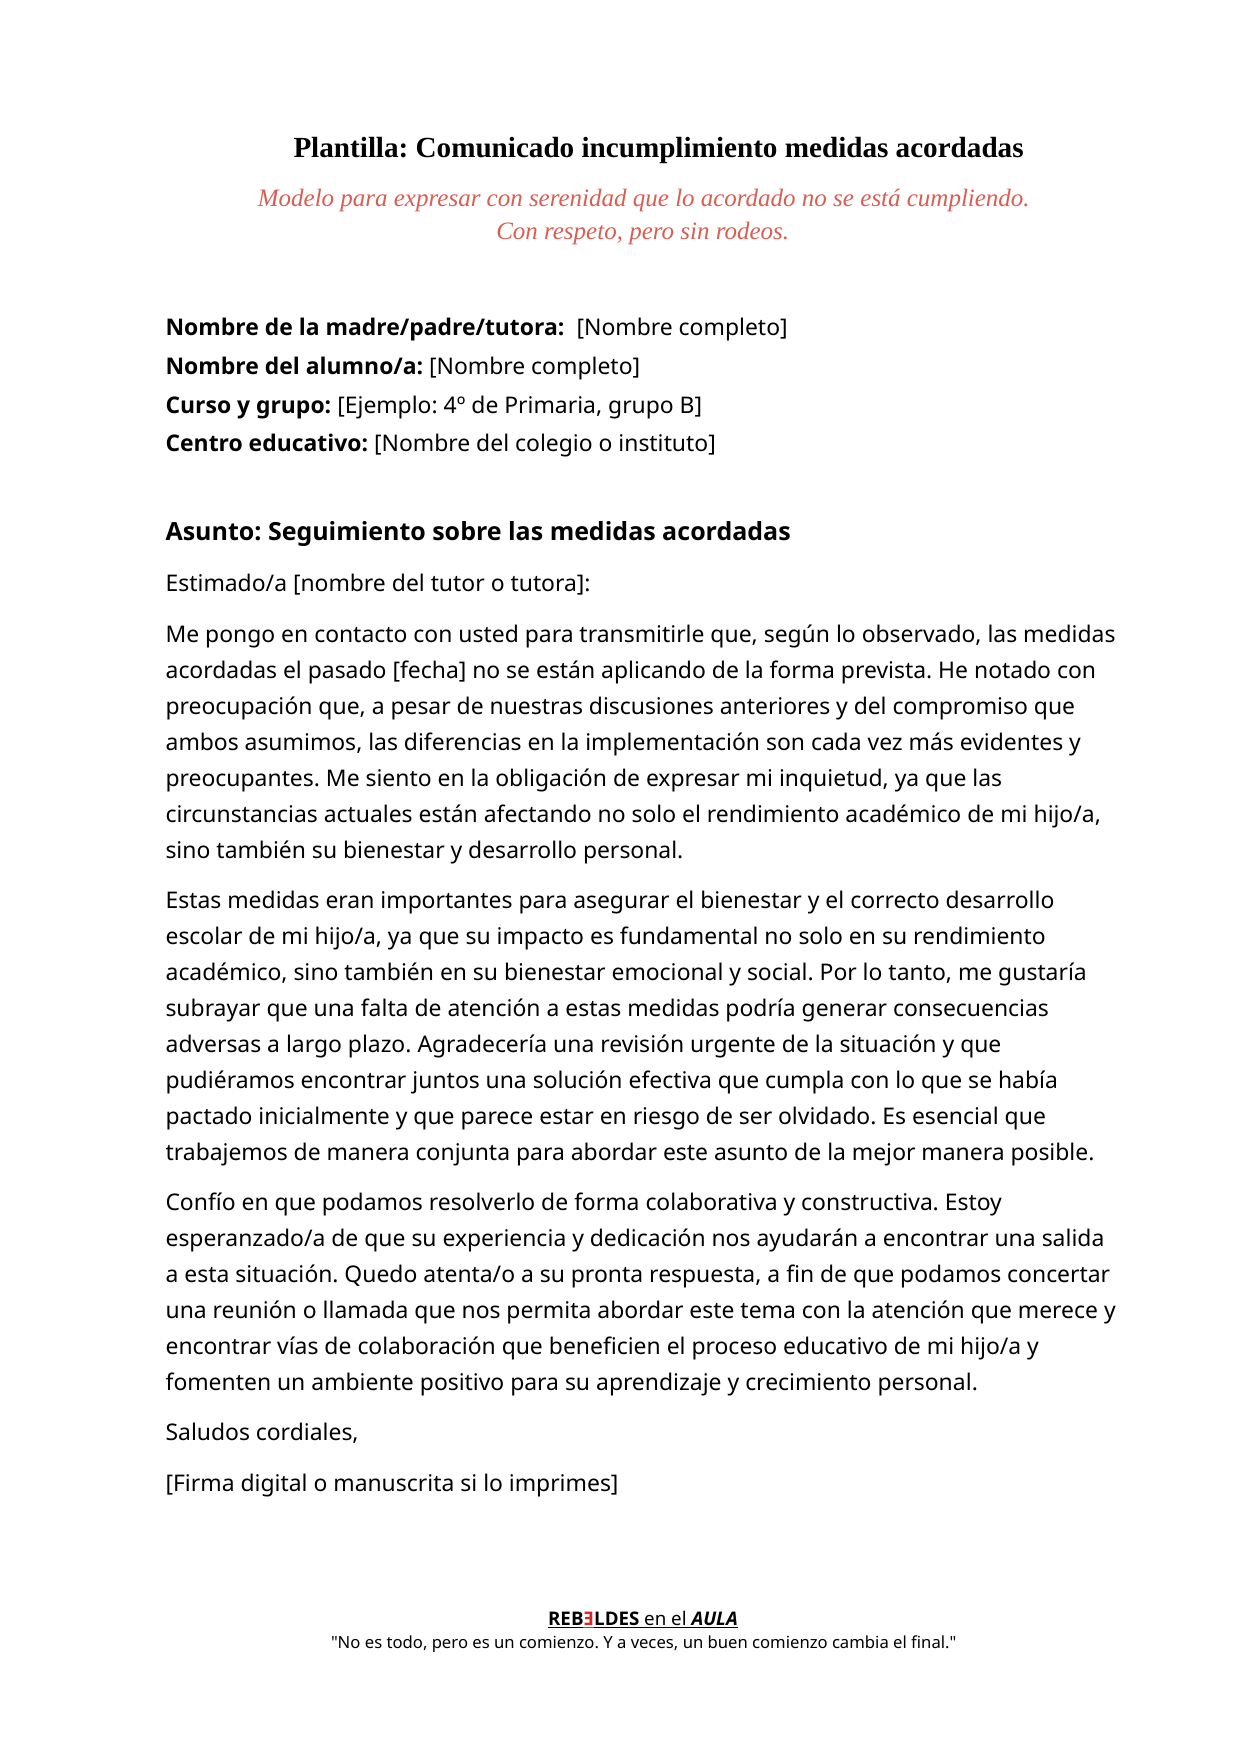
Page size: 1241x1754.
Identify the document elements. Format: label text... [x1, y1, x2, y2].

text Estimado/a [nombre del tutor o tutora]: [165, 567, 1122, 599]
text Nombre de la madre/padre/tutora: [Nombre completo] [165, 311, 1122, 342]
text Modelo para expresar con serenidad que lo acordado no se está cumpliendo. Con respeto, pero sin rodeos. [165, 183, 1122, 245]
text 📝 Plantilla: Comunicado incumplimiento medidas acordadas [165, 130, 1122, 163]
text Saludos cordiales, [165, 1416, 1122, 1448]
text Curso y grupo: [Ejemplo: 4º de Primaria, grupo B] [165, 388, 1122, 420]
text Estas medidas eran importantes para asegurar el bienestar y el correcto desarrollo escolar de mi hijo/a, ya que su impacto es fundamental no solo en su rendimiento académico, sino también en su bienestar emocional y social. Por lo tanto, me gustaría subrayar que una falta de atención a estas medidas podría generar consecuencias adversas a largo plazo. Agradecería una revisión urgente de la situación y que pudiéramos encontrar juntos una solución efectiva que cumpla con lo que se había pactado inicialmente y que parece estar en riesgo de ser olvidado. Es esencial que trabajemos de manera conjunta para abordar este asunto de la mejor manera posible. [165, 884, 1122, 1167]
text Confío en que podamos resolverlo de forma colaborativa y constructiva. Estoy esperanzado/a de que su experiencia y dedicación nos ayudarán a encontrar una salida a esta situación. Quedo atenta/o a su pronta respuesta, a fin de que podamos concertar una reunión o llamada que nos permita abordar este tema con la atención que merece y encontrar vías de colaboración que beneficien el proceso educativo de mi hijo/a y fomenten un ambiente positivo para su aprendizaje y crecimiento personal. [165, 1186, 1122, 1397]
text [Firma digital o manuscrita si lo imprimes] [165, 1467, 1122, 1498]
text Centro educativo: [Nombre del colegio o instituto] [165, 427, 1122, 458]
text Nombre del alumno/a: [Nombre completo] [165, 350, 1122, 381]
text Asunto: Seguimiento sobre las medidas acordadas [165, 514, 1122, 548]
text Me pongo en contacto con usted para transmitirle que, según lo observado, las medidas acordadas el pasado [fecha] no se están aplicando de la forma prevista. He notado con preocupación que, a pesar de nuestras discusiones anteriores y del compromiso que ambos asumimos, las diferencias en la implementación son cada vez más evidentes y preocupantes. Me siento en la obligación de expresar mi inquietud, ya que las circunstancias actuales están afectando no solo el rendimiento académico de mi hijo/a, sino también su bienestar y desarrollo personal. [165, 618, 1122, 865]
